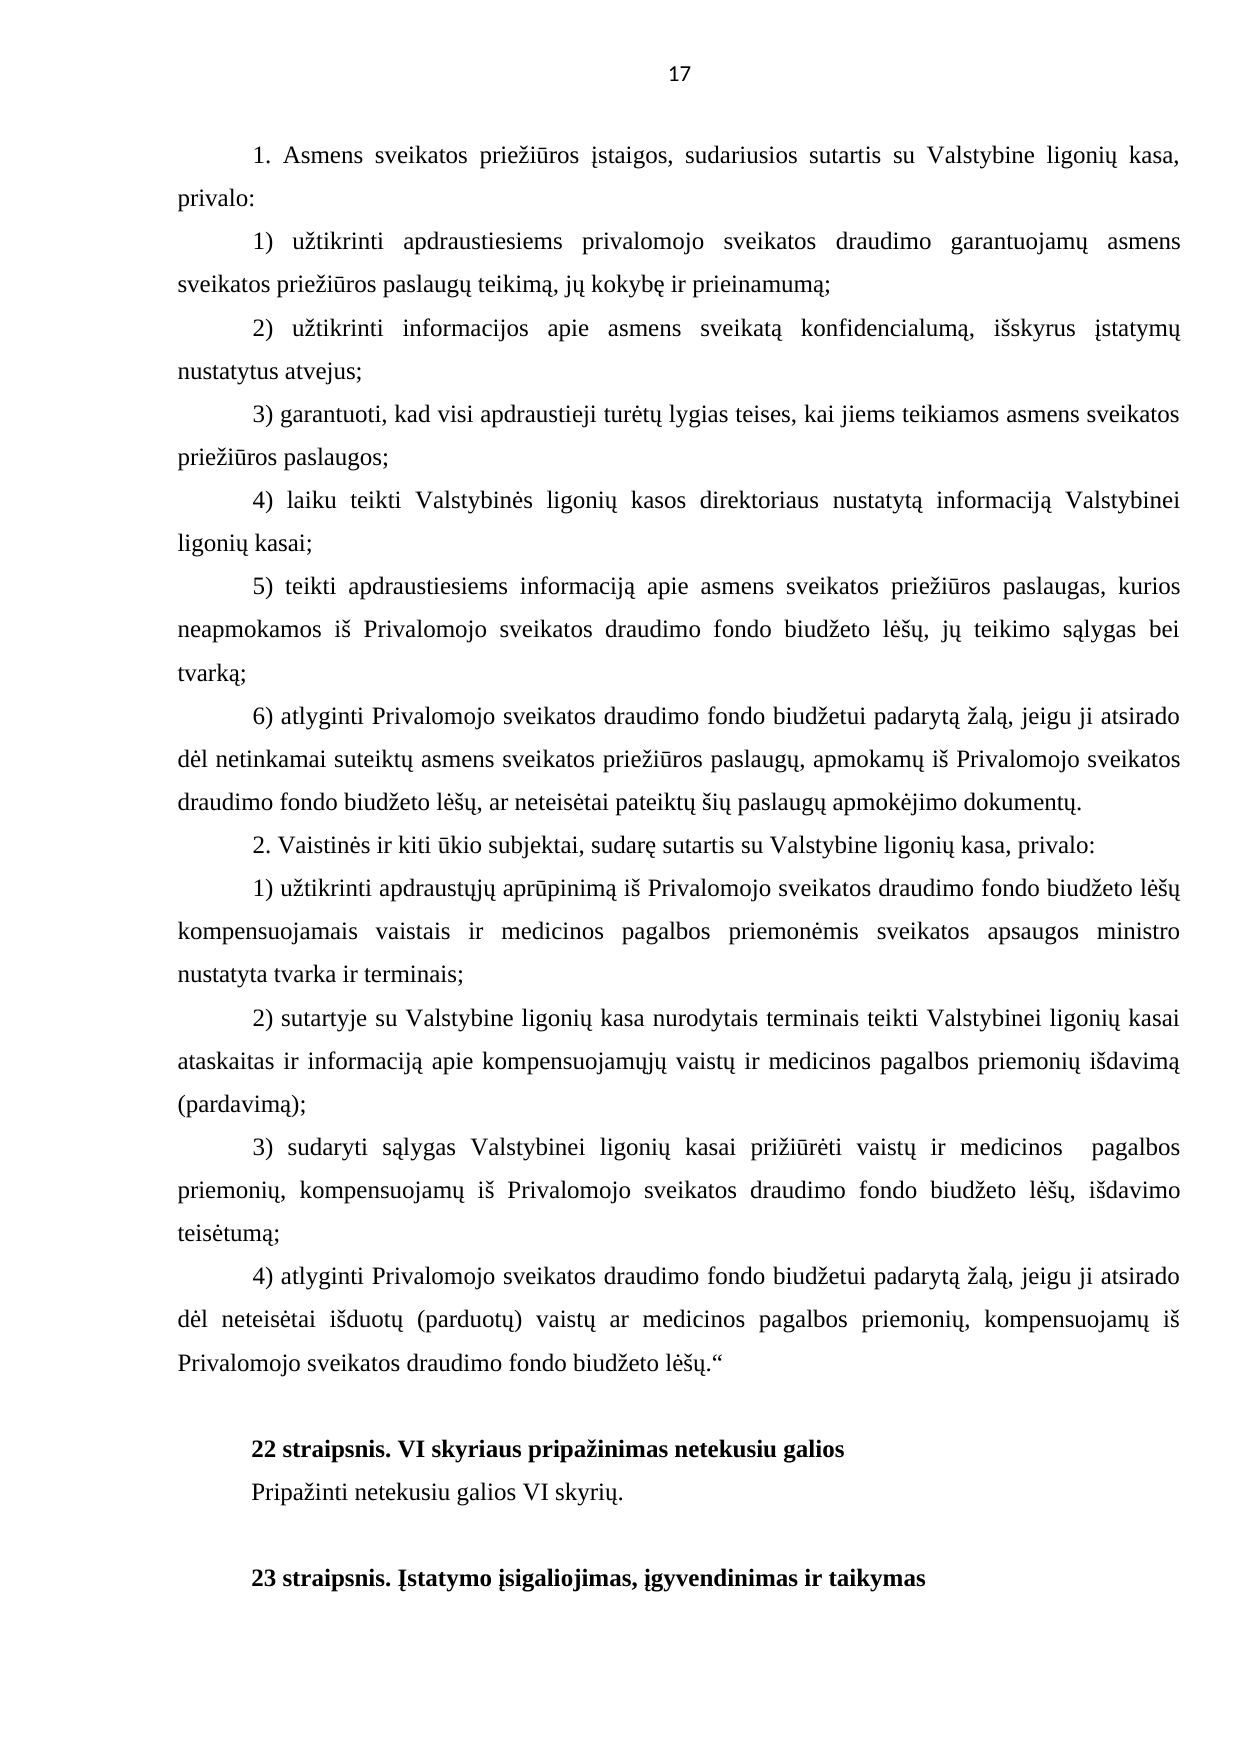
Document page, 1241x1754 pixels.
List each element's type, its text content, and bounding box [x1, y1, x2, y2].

text 4) atlyginti Privalomojo sveikatos draudimo fondo biudžetui padarytą žalą, jeigu ji atsirado dėl neteisėtai išduotų (parduotų) vaistų ar medicinos pagalbos priemonių, kompensuojamų iš Privalomojo sveikatos draudimo fondo biudžeto lėšų.“ [177, 1261, 1181, 1376]
text 3) garantuoti, kad visi apdraustieji turėtų lygias teises, kai jiems teikiamos asmens sveikatos priežiūros paslaugos; [177, 399, 1181, 471]
text 5) teikti apdraustiesiems informaciją apie asmens sveikatos priežiūros paslaugas, kurios neapmokamos iš Privalomojo sveikatos draudimo fondo biudžeto lėšų, jų teikimo sąlygas bei tvarką; [177, 571, 1181, 686]
text 2) užtikrinti informacijos apie asmens sveikatą konfidencialumą, išskyrus įstatymų nustatytus atvejus; [177, 313, 1181, 384]
text 1) užtikrinti apdraustųjų aprūpinimą iš Privalomojo sveikatos draudimo fondo biudžeto lėšų kompensuojamais vaistais ir medicinos pagalbos priemonėmis sveikatos apsaugos ministro nustatyta tvarka ir terminais; [177, 873, 1181, 988]
text 22 straipsnis. VI skyriaus pripažinimas netekusiu galios [177, 1434, 1181, 1463]
text 2. Vaistinės ir kiti ūkio subjektai, sudarę sutartis su Valstybine ligonių kasa, privalo: [177, 830, 1181, 859]
text 3) sudaryti sąlygas Valstybinei ligonių kasai prižiūrėti vaistų ir medicinos pagalbos priemonių, kompensuojamų iš Privalomojo sveikatos draudimo fondo biudžeto lėšų, išdavimo teisėtumą; [177, 1132, 1181, 1247]
text 1. Asmens sveikatos priežiūros įstaigos, sudariusios sutartis su Valstybine ligonių kasa, privalo: [177, 140, 1181, 212]
text 23 straipsnis. Įstatymo įsigaliojimas, įgyvendinimas ir taikymas [177, 1563, 1181, 1592]
text 2) sutartyje su Valstybine ligonių kasa nurodytais terminais teikti Valstybinei ligonių kasai ataskaitas ir informaciją apie kompensuojamųjų vaistų ir medicinos pagalbos priemonių išdavimą (pardavimą); [177, 1003, 1181, 1118]
text Pripažinti netekusiu galios VI skyrių. [177, 1477, 1181, 1506]
text 1) užtikrinti apdraustiesiems privalomojo sveikatos draudimo garantuojamų asmens sveikatos priežiūros paslaugų teikimą, jų kokybę ir prieinamumą; [177, 226, 1181, 298]
text 6) atlyginti Privalomojo sveikatos draudimo fondo biudžetui padarytą žalą, jeigu ji atsirado dėl netinkamai suteiktų asmens sveikatos priežiūros paslaugų, apmokamų iš Privalomojo sveikatos draudimo fondo biudžeto lėšų, ar neteisėtai pateiktų šių paslaugų apmokėjimo dokumentų. [177, 701, 1181, 816]
text 4) laiku teikti Valstybinės ligonių kasos direktoriaus nustatytą informaciją Valstybinei ligonių kasai; [177, 485, 1181, 557]
